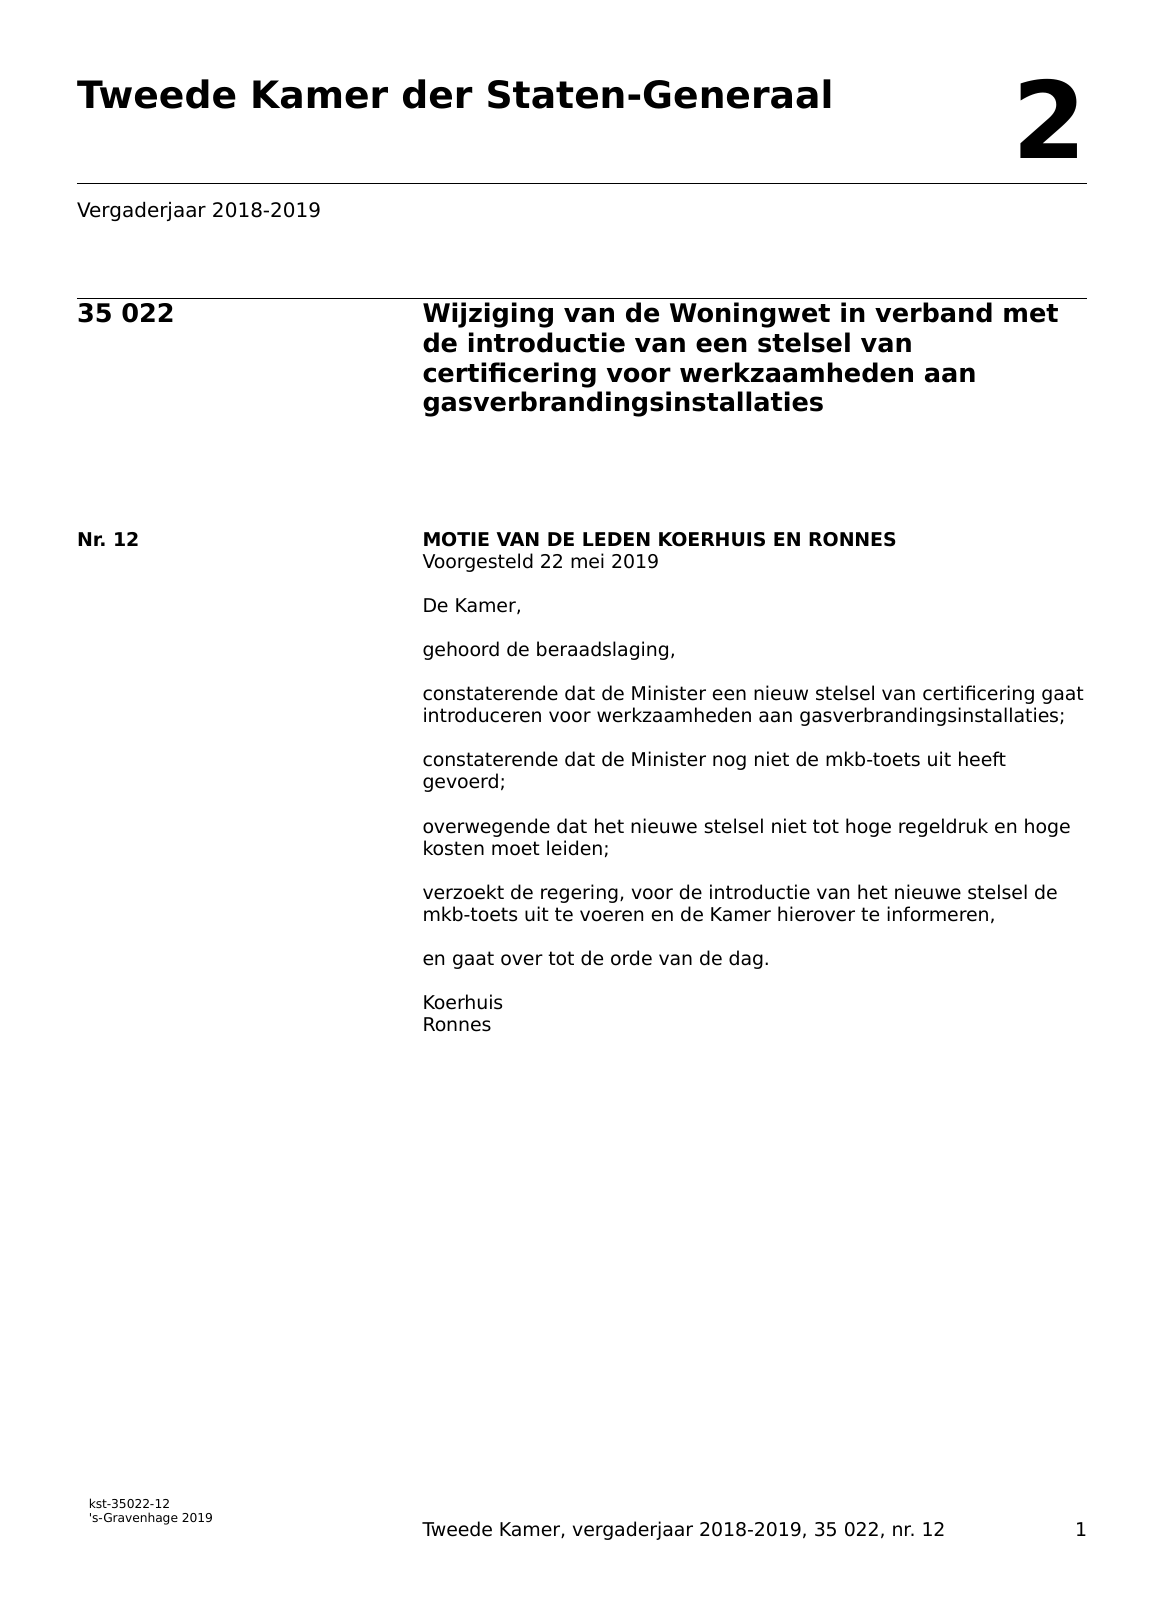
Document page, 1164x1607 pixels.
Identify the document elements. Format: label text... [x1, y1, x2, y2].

subtitle Nr. 12 MOTIE VAN DE LEDEN KOERHUIS EN RONNES [77, 529, 1087, 551]
text constaterende dat de Minister een nieuw stelsel van certificering gaat introduceren voor werkzaamheden aan gasverbrandingsinstallaties; [422, 683, 1087, 727]
text constaterende dat de Minister nog niet de mkb-toets uit heeft gevoerd; [422, 749, 1087, 793]
text kst-35022-12 [88, 1497, 323, 1511]
text De Kamer, [422, 595, 1087, 617]
table_cell Vergaderjaar 2018-2019 [77, 184, 1087, 298]
subtitle 35 022 Wijziging van de Woningwet in verband met de introductie van een stelsel van certificering voor werkzaamheden aan gasverbrandingsinstallaties [77, 299, 1087, 418]
text verzoekt de regering, voor de introductie van het nieuwe stelsel de mkb-toets uit te voeren en de Kamer hierover te informeren, [422, 882, 1087, 926]
text Voorgesteld 22 mei 2019 [422, 551, 1087, 573]
text overwegende dat het nieuwe stelsel niet tot hoge regeldruk en hoge kosten moet leiden; [422, 816, 1087, 859]
table_header 2 [886, 59, 1087, 183]
text 's-Gravenhage 2019 [88, 1511, 323, 1525]
text en gaat over tot de orde van de dag. [422, 948, 1087, 970]
text gehoord de beraadslaging, [422, 639, 1087, 661]
table_header Tweede Kamer der Staten-Generaal [77, 59, 886, 183]
text Ronnes [422, 1014, 1087, 1036]
text Koerhuis [422, 992, 1087, 1014]
